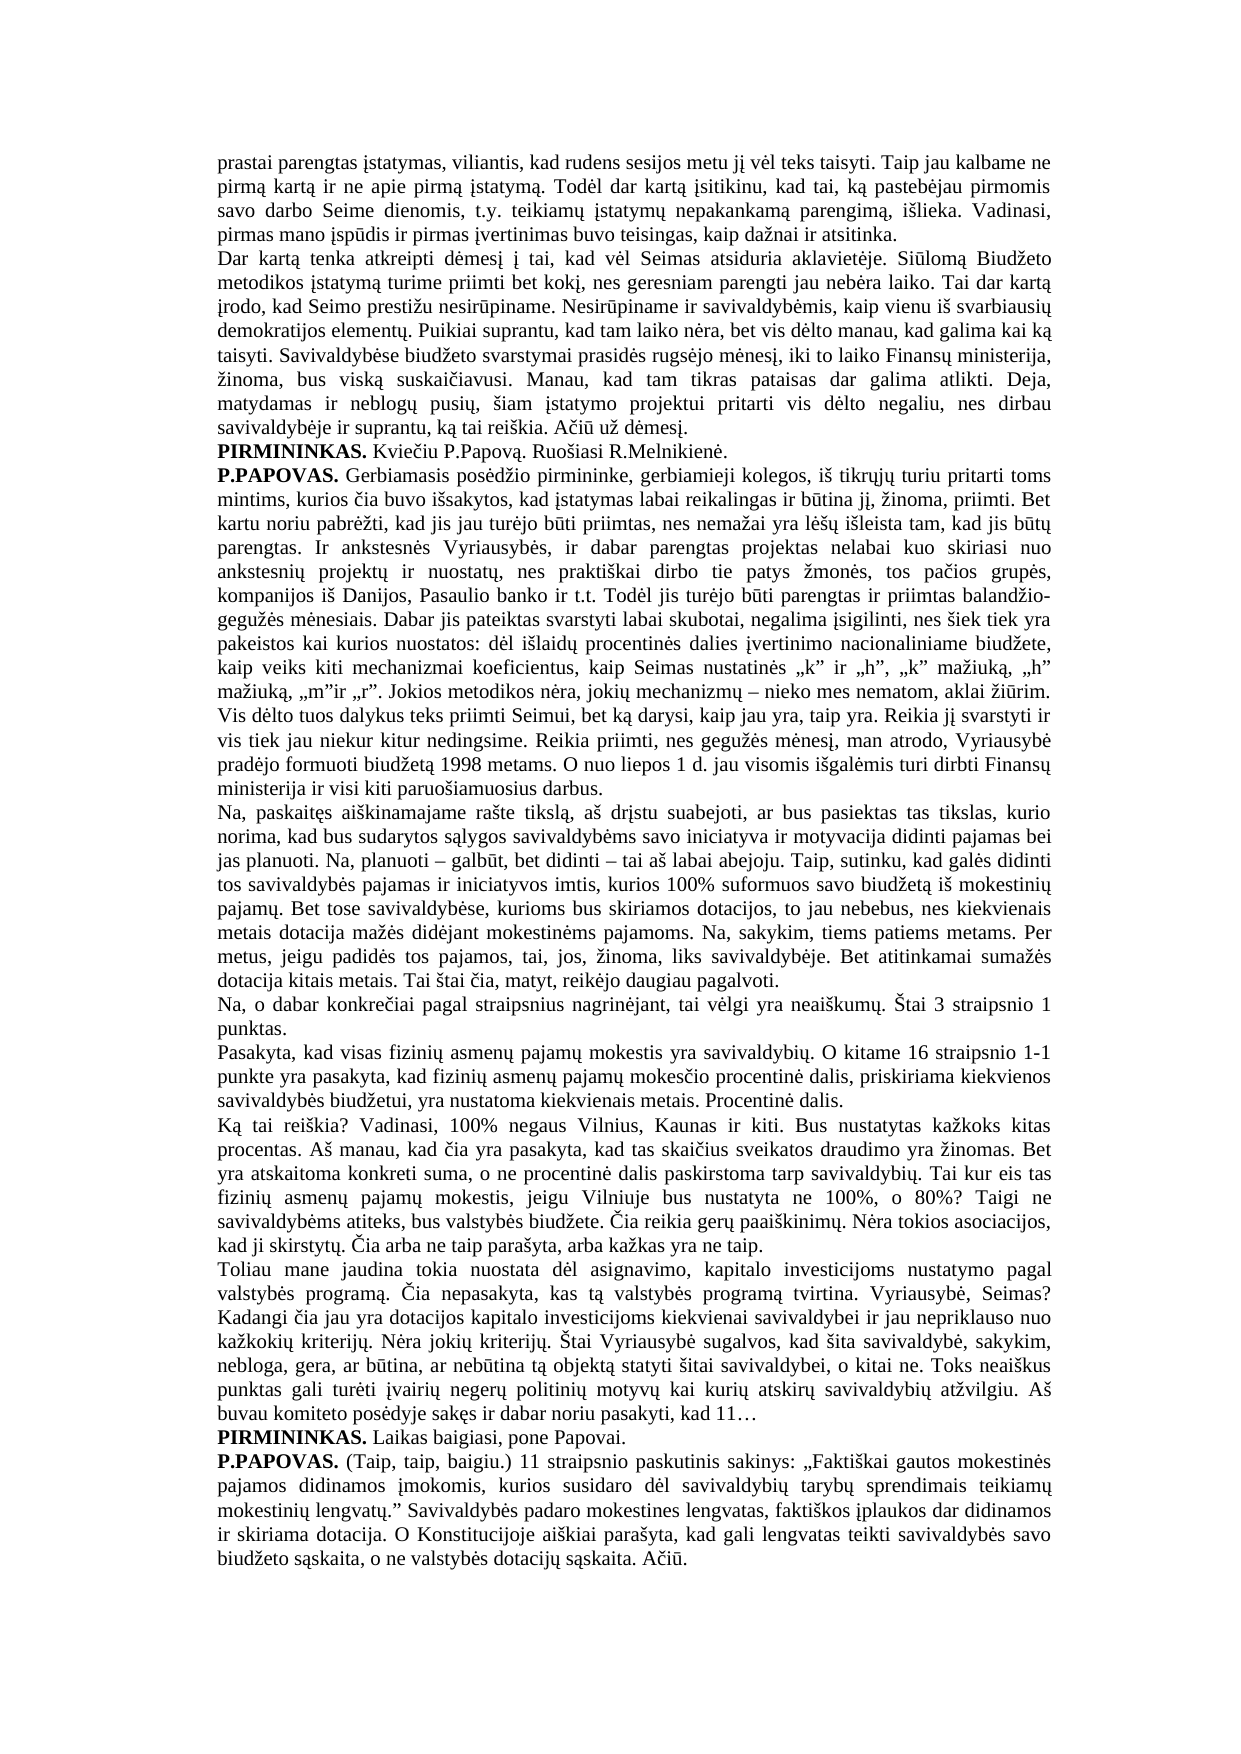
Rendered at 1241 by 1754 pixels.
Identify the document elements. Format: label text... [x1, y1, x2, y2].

text P.PAPOVAS. Gerbiamasis posėdžio pirmininke, gerbiamieji kolegos, iš tikrųjų turiu pritarti toms mintims, kurios čia buvo išsakytos, kad įstatymas labai reikalingas ir būtina jį, žinoma, priimti. Bet kartu noriu pabrėžti, kad jis jau turėjo būti priimtas, nes nemažai yra lėšų išleista tam, kad jis būtų parengtas. Ir ankstesnės Vyriausybės, ir dabar parengtas projektas nelabai kuo skiriasi nuo ankstesnių projektų ir nuostatų, nes praktiškai dirbo tie patys žmonės, tos pačios grupės, kompanijos iš Danijos, Pasaulio banko ir t.t. Todėl jis turėjo būti parengtas ir priimtas balandžio-gegužės mėnesiais. Dabar jis pateiktas svarstyti labai skubotai, negalima įsigilinti, nes šiek tiek yra pakeistos kai kurios nuostatos: dėl išlaidų procentinės dalies įvertinimo nacionaliniame biudžete, kaip veiks kiti mechanizmai koeficientus, kaip Seimas nustatinės „k” ir „h”, „k” mažiuką, „h” mažiuką, „m”ir „r”. Jokios metodikos nėra, jokių mechanizmų – nieko mes nematom, aklai žiūrim. Vis dėlto tuos dalykus teks priimti Seimui, bet ką darysi, kaip jau yra, taip yra. Reikia jį svarstyti ir vis tiek jau niekur kitur nedingsime. Reikia priimti, nes gegužės mėnesį, man atrodo, Vyriausybė pradėjo formuoti biudžetą 1998 metams. O nuo liepos 1 d. jau visomis išgalėmis turi dirbti Finansų ministerija ir visi kiti paruošiamuosius darbus. [217, 463, 1053, 800]
text Na, paskaitęs aiškinamajame rašte tikslą, aš drįstu suabejoti, ar bus pasiektas tas tikslas, kurio norima, kad bus sudarytos sąlygos savivaldybėms savo iniciatyva ir motyvacija didinti pajamas bei jas planuoti. Na, planuoti – galbūt, bet didinti – tai aš labai abejoju. Taip, sutinku, kad galės didinti tos savivaldybės pajamas ir iniciatyvos imtis, kurios 100% suformuos savo biudžetą iš mokestinių pajamų. Bet tose savivaldybėse, kurioms bus skiriamos dotacijos, to jau nebebus, nes kiekvienais metais dotacija mažės didėjant mokestinėms pajamoms. Na, sakykim, tiems patiems metams. Per metus, jeigu padidės tos pajamos, tai, jos, žinoma, liks savivaldybėje. Bet atitinkamai sumažės dotacija kitais metais. Tai štai čia, matyt, reikėjo daugiau pagalvoti. [217, 800, 1053, 992]
text Na, o dabar konkrečiai pagal straipsnius nagrinėjant, tai vėlgi yra neaiškumų. Štai 3 straipsnio 1 punktas. [217, 992, 1053, 1040]
text PIRMININKAS. Kviečiu P.Papovą. Ruošiasi R.Melnikienė. [217, 439, 1053, 463]
text prastai parengtas įstatymas, viliantis, kad rudens sesijos metu jį vėl teks taisyti. Taip jau kalbame ne pirmą kartą ir ne apie pirmą įstatymą. Todėl dar kartą įsitikinu, kad tai, ką pastebėjau pirmomis savo darbo Seime dienomis, t.y. teikiamų įstatymų nepakankamą parengimą, išlieka. Vadinasi, pirmas mano įspūdis ir pirmas įvertinimas buvo teisingas, kaip dažnai ir atsitinka. [217, 150, 1053, 246]
text Dar kartą tenka atkreipti dėmesį į tai, kad vėl Seimas atsiduria aklavietėje. Siūlomą Biudžeto metodikos įstatymą turime priimti bet kokį, nes geresniam parengti jau nebėra laiko. Tai dar kartą įrodo, kad Seimo prestižu nesirūpiname. Nesirūpiname ir savivaldybėmis, kaip vienu iš svarbiausių demokratijos elementų. Puikiai suprantu, kad tam laiko nėra, bet vis dėlto manau, kad galima kai ką taisyti. Savivaldybėse biudžeto svarstymai prasidės rugsėjo mėnesį, iki to laiko Finansų ministerija, žinoma, bus viską suskaičiavusi. Manau, kad tam tikras pataisas dar galima atlikti. Deja, matydamas ir neblogų pusių, šiam įstatymo projektui pritarti vis dėlto negaliu, nes dirbau savivaldybėje ir suprantu, ką tai reiškia. Ačiū už dėmesį. [217, 246, 1053, 439]
text P.PAPOVAS. (Taip, taip, baigiu.) 11 straipsnio paskutinis sakinys: „Faktiškai gautos mokestinės pajamos didinamos įmokomis, kurios susidaro dėl savivaldybių tarybų sprendimais teikiamų mokestinių lengvatų.” Savivaldybės padaro mokestines lengvatas, faktiškos įplaukos dar didinamos ir skiriama dotacija. O Konstitucijoje aiškiai parašyta, kad gali lengvatas teikti savivaldybės savo biudžeto sąskaita, o ne valstybės dotacijų sąskaita. Ačiū. [217, 1449, 1053, 1570]
text PIRMININKAS. Laikas baigiasi, pone Papovai. [217, 1425, 1053, 1449]
text Toliau mane jaudina tokia nuostata dėl asignavimo, kapitalo investicijoms nustatymo pagal valstybės programą. Čia nepasakyta, kas tą valstybės programą tvirtina. Vyriausybė, Seimas? Kadangi čia jau yra dotacijos kapitalo investicijoms kiekvienai savivaldybei ir jau nepriklauso nuo kažkokių kriterijų. Nėra jokių kriterijų. Štai Vyriausybė sugalvos, kad šita savivaldybė, sakykim, nebloga, gera, ar būtina, ar nebūtina tą objektą statyti šitai savivaldybei, o kitai ne. Toks neaiškus punktas gali turėti įvairių negerų politinių motyvų kai kurių atskirų savivaldybių atžvilgiu. Aš buvau komiteto posėdyje sakęs ir dabar noriu pasakyti, kad 11… [217, 1257, 1053, 1425]
text Ką tai reiškia? Vadinasi, 100% negaus Vilnius, Kaunas ir kiti. Bus nustatytas kažkoks kitas procentas. Aš manau, kad čia yra pasakyta, kad tas skaičius sveikatos draudimo yra žinomas. Bet yra atskaitoma konkreti suma, o ne procentinė dalis paskirstoma tarp savivaldybių. Tai kur eis tas fizinių asmenų pajamų mokestis, jeigu Vilniuje bus nustatyta ne 100%, o 80%? Taigi ne savivaldybėms atiteks, bus valstybės biudžete. Čia reikia gerų paaiškinimų. Nėra tokios asociacijos, kad ji skirstytų. Čia arba ne taip parašyta, arba kažkas yra ne taip. [217, 1112, 1053, 1257]
text Pasakyta, kad visas fizinių asmenų pajamų mokestis yra savivaldybių. O kitame 16 straipsnio 1-1 punkte yra pasakyta, kad fizinių asmenų pajamų mokesčio procentinė dalis, priskiriama kiekvienos savivaldybės biudžetui, yra nustatoma kiekvienais metais. Procentinė dalis. [217, 1040, 1053, 1112]
